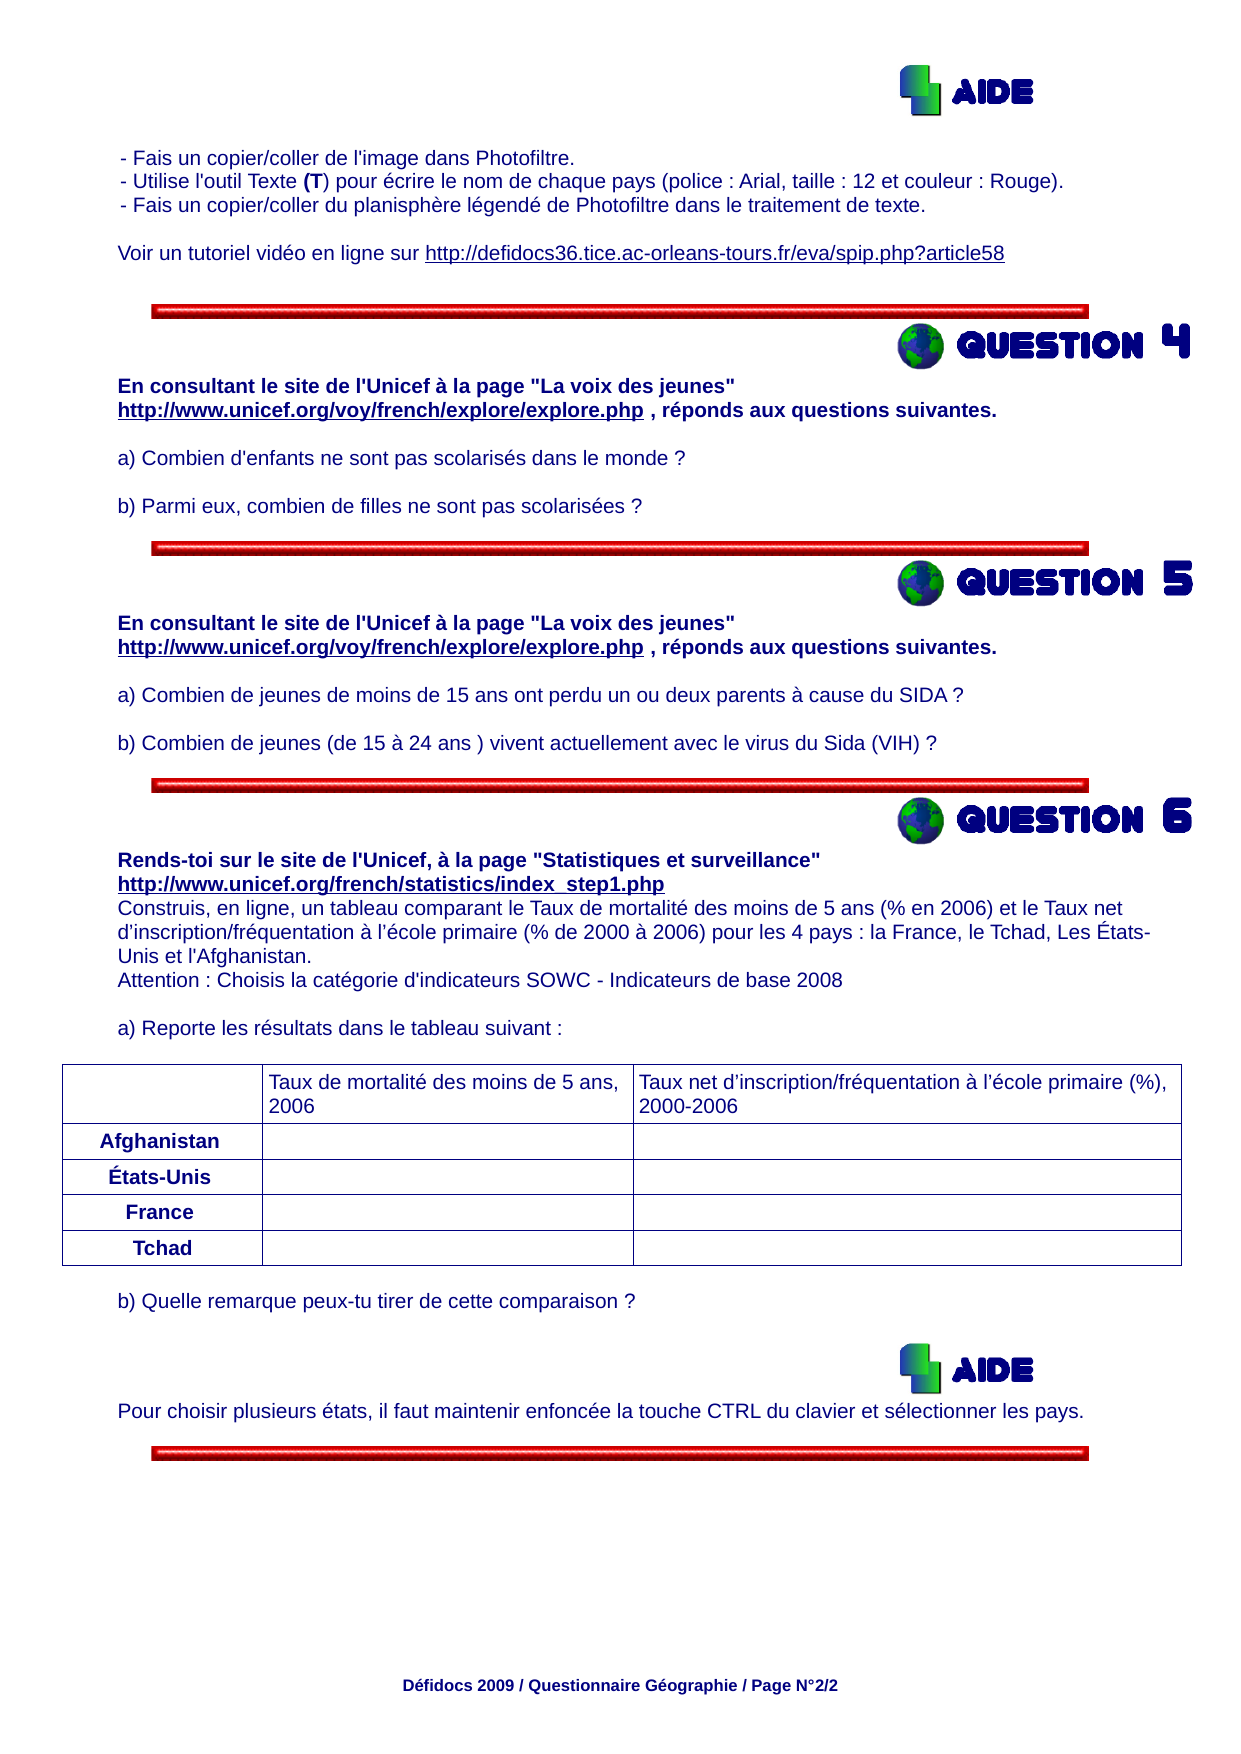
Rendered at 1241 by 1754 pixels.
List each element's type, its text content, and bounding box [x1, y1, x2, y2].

table_header Taux net d’inscription/fréquentation à l’école primaire (%), 2000-2006 [634, 1065, 1181, 1123]
picture [892, 59, 1178, 121]
text a) Combien d'enfants ne sont pas scolarisés dans le monde ? [117, 446, 1181, 469]
table_cell [634, 1195, 1181, 1230]
table_cell Tchad [63, 1231, 262, 1265]
text b) Combien de jeunes (de 15 à 24 ans ) vivent actuellement avec le virus du Sida (VIH) ? [117, 731, 1181, 755]
table_cell [263, 1160, 633, 1194]
text b) Quelle remarque peux-tu tirer de cette comparaison ? [117, 1289, 1181, 1313]
picture [151, 778, 1200, 849]
text b) Parmi eux, combien de filles ne sont pas scolarisées ? [117, 493, 1181, 517]
text - Utilise l'outil Texte (T) pour écrire le nom de chaque pays (police : Arial, taille : 12 et couleur : Rouge). [120, 169, 1181, 193]
text En consultant le site de l'Unicef à la page "La voix des jeunes" http://www.unicef.org/voy/french/explore/explore.php , réponds aux questions suivantes. [117, 374, 1181, 422]
text - Fais un copier/coller de l'image dans Photofiltre. [120, 145, 1181, 169]
table_cell [263, 1195, 633, 1230]
table_cell [263, 1124, 633, 1159]
picture [151, 1446, 1089, 1461]
table_cell [634, 1124, 1181, 1159]
picture [151, 541, 1200, 611]
text Voir un tutoriel vidéo en ligne sur http://defidocs36.tice.ac-orleans-tours.fr/eva/spip.php?article58 [117, 241, 1181, 265]
table_header [63, 1065, 262, 1123]
table_cell France [63, 1195, 262, 1230]
table_cell [263, 1231, 633, 1265]
picture [892, 1337, 1178, 1399]
table_cell Afghanistan [63, 1124, 262, 1159]
text Attention : Choisis la catégorie d'indicateurs SOWC - Indicateurs de base 2008 [117, 968, 1181, 1016]
text En consultant le site de l'Unicef à la page "La voix des jeunes" http://www.unicef.org/voy/french/explore/explore.php , réponds aux questions suivantes. [117, 611, 1181, 659]
table_header Taux de mortalité des moins de 5 ans, 2006 [263, 1065, 633, 1123]
table_cell [634, 1231, 1181, 1265]
text Construis, en ligne, un tableau comparant le Taux de mortalité des moins de 5 ans (% en 2006) et le Taux net d’inscription/fréquentation à l’école primaire (% de 2000 à 2006) pour les 4 pays : la France, le Tchad, Les États-Unis et l'Afghanistan. [117, 896, 1181, 968]
picture [151, 304, 1200, 374]
table_cell [634, 1160, 1181, 1194]
text a) Reporte les résultats dans le tableau suivant : [117, 1016, 1181, 1040]
list - Fais un copier/coller du planisphère légendé de Photofiltre dans le traitement de texte. [120, 193, 1181, 217]
text a) Combien de jeunes de moins de 15 ans ont perdu un ou deux parents à cause du SIDA ? [117, 683, 1181, 707]
text Rends-toi sur le site de l'Unicef, à la page "Statistiques et surveillance" http://www.unicef.org/french/statistics/index_step1.php [117, 848, 1181, 896]
table_cell États-Unis [63, 1160, 262, 1194]
text Pour choisir plusieurs états, il faut maintenir enfoncée la touche CTRL du clavier et sélectionner les pays. [117, 1399, 1181, 1423]
